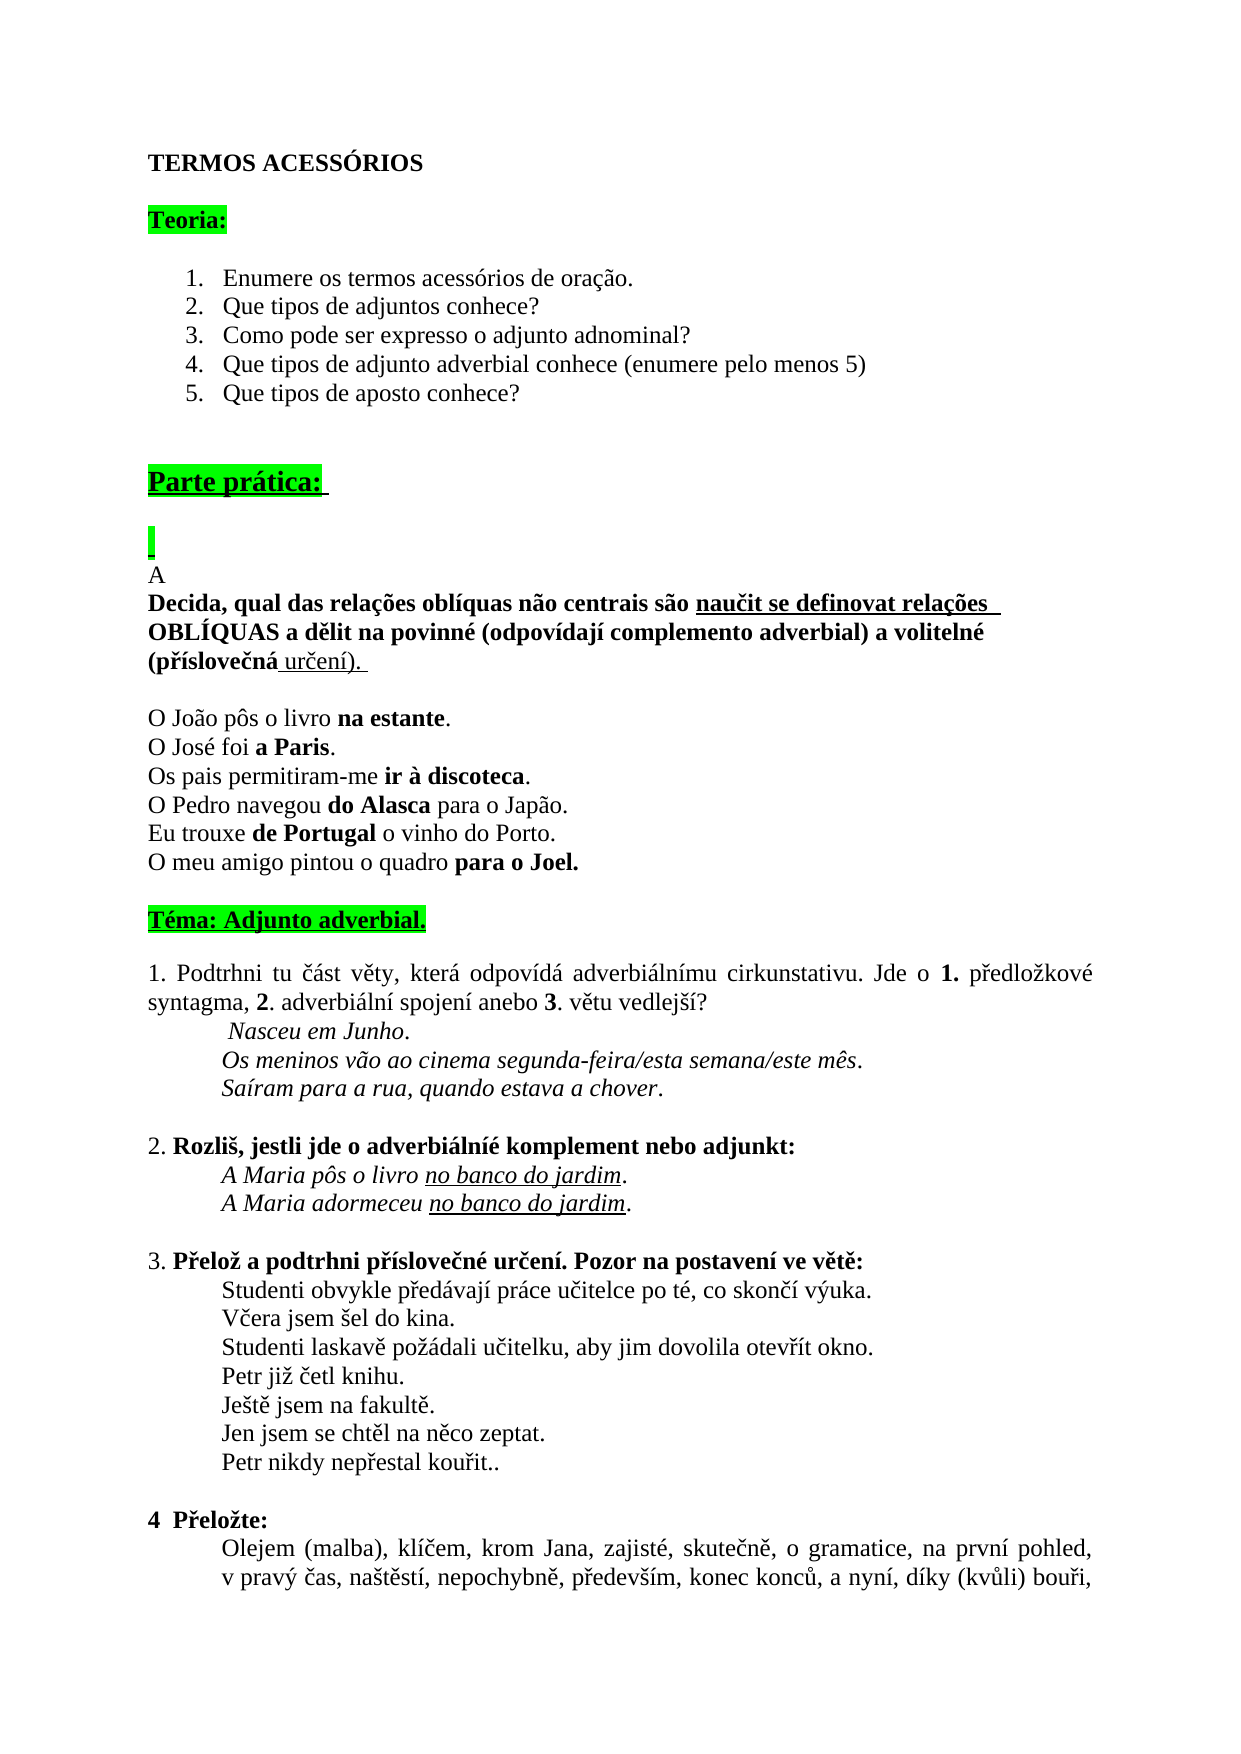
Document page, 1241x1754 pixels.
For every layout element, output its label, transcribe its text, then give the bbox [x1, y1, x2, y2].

list Que tipos de adjunto adverbial conhece (enumere pelo menos 5) [185, 349, 1093, 378]
text Studenti obvykle předávají práce učitelce po té, co skončí výuka. [148, 1275, 1093, 1303]
list Que tipos de adjuntos conhece? [185, 291, 1093, 320]
text O meu amigo pintou o quadro para o Joel. [148, 847, 1093, 876]
text O Pedro navegou do Alasca para o Japão. [148, 790, 1093, 818]
text Studenti laskavě požádali učitelku, aby jim dovolila otevřít okno. [221, 1332, 1093, 1361]
text Parte prática: [148, 464, 1093, 497]
text A Maria pôs o livro no banco do jardim. [221, 1160, 1093, 1188]
text A [148, 560, 1093, 588]
text Teoria: [148, 205, 1093, 234]
text Petr již četl knihu. [148, 1361, 1093, 1390]
text Saíram para a rua, quando estava a chover. [148, 1073, 1093, 1102]
text Olejem (malba), klíčem, krom Jana, zajisté, skutečně, o gramatice, na první pohled, v pravý čas, naštěstí, nepochybně, především, konec konců, a nyní, díky (kvůli) bouři, [221, 1533, 1093, 1591]
text Os meninos vão ao cinema segunda-feira/esta semana/este mês. [148, 1045, 1093, 1073]
text 2. Rozliš, jestli jde o adverbiálníé komplement nebo adjunkt: [148, 1131, 1093, 1160]
text 1. Podtrhni tu část věty, která odpovídá adverbiálnímu cirkunstativu. Jde o 1. předložkové syntagma, 2. adverbiální spojení anebo 3. větu vedlejší? [148, 958, 1093, 1016]
text Eu trouxe de Portugal o vinho do Porto. [148, 818, 1093, 847]
text Téma: Adjunto adverbial. [148, 905, 1093, 933]
text Včera jsem šel do kina. [148, 1303, 1093, 1332]
text Os pais permitiram-me ir à discoteca. [148, 761, 1093, 790]
text Ještě jsem na fakultě. [148, 1390, 1093, 1418]
text TERMOS ACESSÓRIOS [148, 148, 1093, 176]
text Jen jsem se chtěl na něco zeptat. [148, 1418, 1093, 1447]
text 4 Přeložte: [148, 1505, 1093, 1533]
text 3. Přelož a podtrhni příslovečné určení. Pozor na postavení ve větě: [148, 1246, 1093, 1275]
list Como pode ser expresso o adjunto adnominal? [185, 320, 1093, 349]
list Enumere os termos acessórios de oração. [185, 263, 1093, 291]
text O José foi a Paris. [148, 732, 1093, 761]
text Petr nikdy nepřestal kouřit.. [148, 1447, 1093, 1476]
text O João pôs o livro na estante. [148, 703, 1093, 732]
text A Maria adormeceu no banco do jardim. [148, 1188, 1093, 1217]
text Nasceu em Junho. [148, 1016, 1093, 1045]
text Decida, qual das relações oblíquas não centrais são naučit se definovat relações OBLÍQUAS a dělit na povinné (odpovídají complemento adverbial) a volitelné (příslovečná určení). [148, 588, 1093, 675]
list Que tipos de aposto conhece? [185, 378, 1093, 406]
